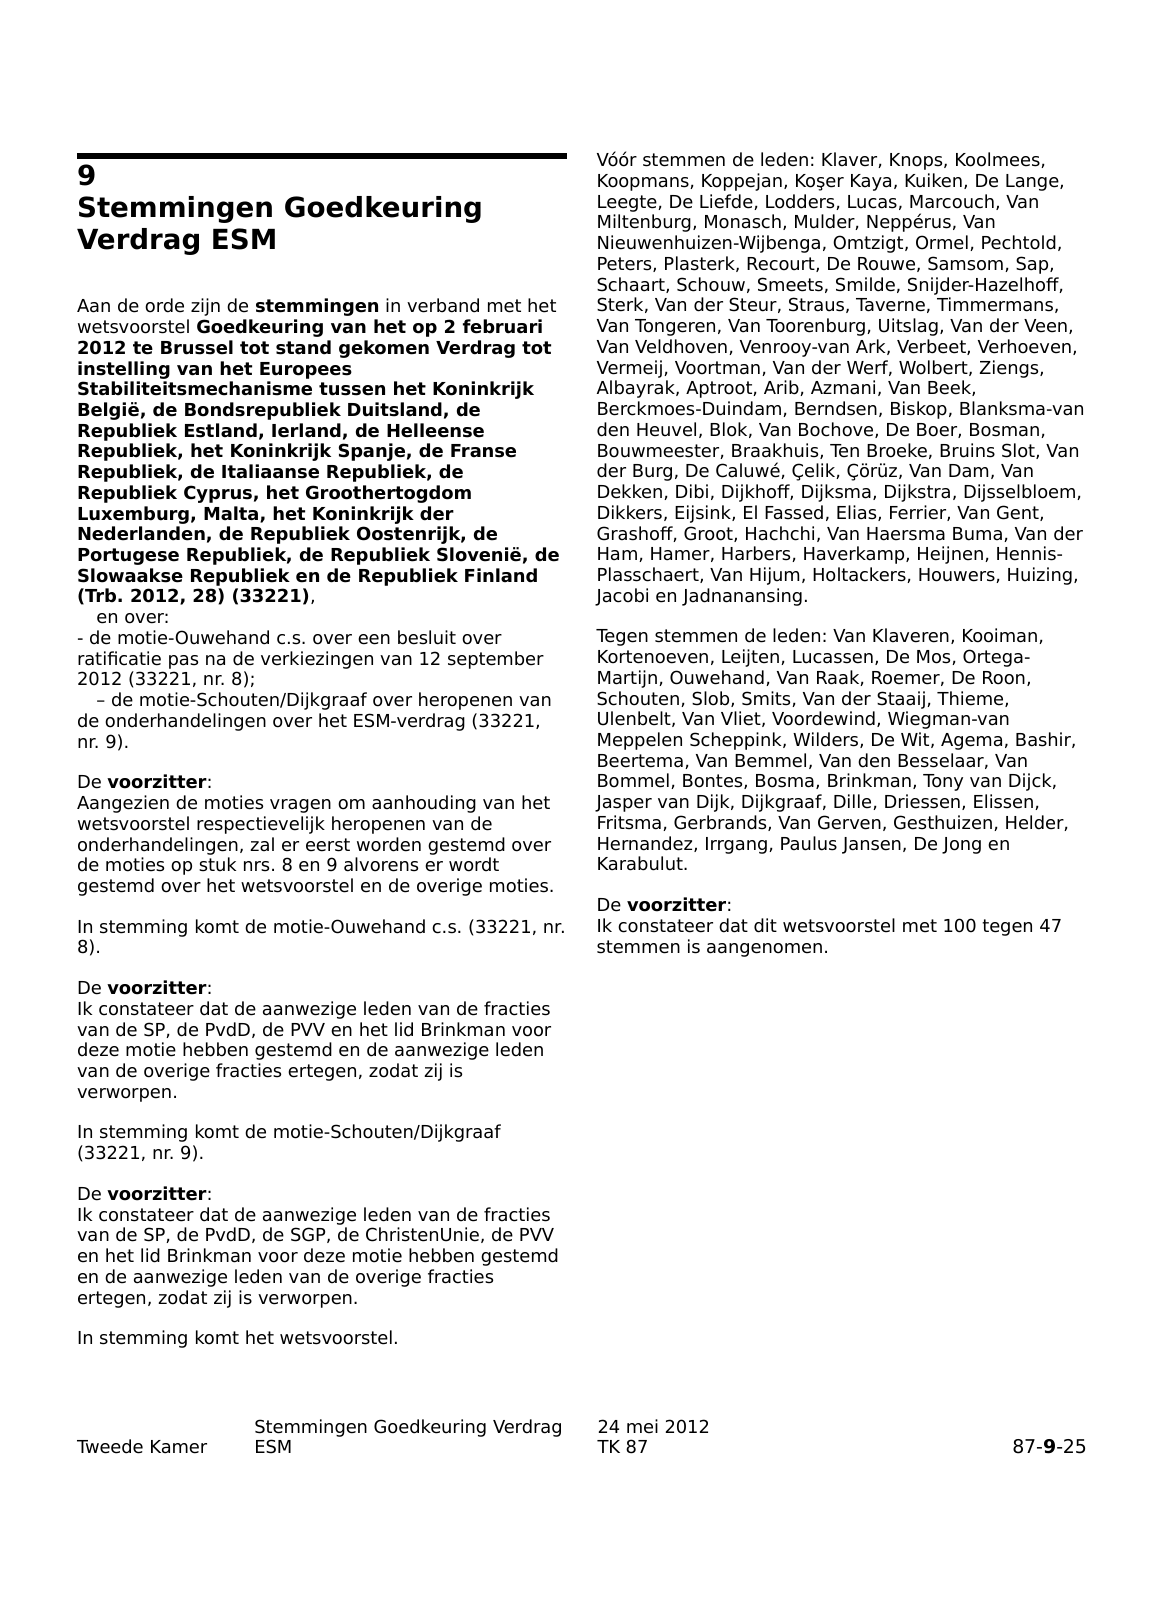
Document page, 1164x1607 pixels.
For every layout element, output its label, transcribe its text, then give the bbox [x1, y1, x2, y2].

text De voorzitter: [596, 895, 1087, 916]
text – de motie-Schouten/Dijkgraaf over heropenen van de onderhandelingen over het ESM-verdrag (33221, nr. 9). [77, 690, 567, 752]
text In stemming komt het wetsvoorstel. [77, 1328, 567, 1349]
text In stemming komt de motie-Ouwehand c.s. (33221, nr. 8). [77, 917, 567, 958]
title 9 Stemmingen Goedkeuring Verdrag ESM [77, 159, 567, 256]
text - de motie-Ouwehand c.s. over een besluit over ratificatie pas na de verkiezingen van 12 september 2012 (33221, nr. 8); [77, 628, 567, 690]
text In stemming komt de motie-Schouten/Dijkgraaf (33221, nr. 9). [77, 1122, 567, 1164]
text en over: [77, 607, 567, 628]
text Aan de orde zijn de stemmingen in verband met het wetsvoorstel Goedkeuring van het op 2 februari 2012 te Brussel tot stand gekomen Verdrag tot instelling van het Europees Stabiliteitsmechanisme tussen het Koninkrijk België, de Bondsrepubliek Duitsland, de Republiek Estland, Ierland, de Helleense Republiek, het Koninkrijk Spanje, de Franse Republiek, de Italiaanse Republiek, de Republiek Cyprus, het Groothertogdom Luxemburg, Malta, het Koninkrijk der Nederlanden, de Republiek Oostenrijk, de Portugese Republiek, de Republiek Slovenië, de Slowaakse Republiek en de Republiek Finland (Trb. 2012, 28) (33221), [77, 296, 567, 607]
text Aangezien de moties vragen om aanhouding van het wetsvoorstel respectievelijk heropenen van de onderhandelingen, zal er eerst worden gestemd over de moties op stuk nrs. 8 en 9 alvorens er wordt gestemd over het wetsvoorstel en de overige moties. [77, 793, 567, 897]
text Ik constateer dat de aanwezige leden van de fracties van de SP, de PvdD, de PVV en het lid Brinkman voor deze motie hebben gestemd en de aanwezige leden van de overige fracties ertegen, zodat zij is verworpen. [77, 999, 567, 1102]
text De voorzitter: [77, 772, 567, 793]
text De voorzitter: [77, 1184, 567, 1204]
text Ik constateer dat dit wetsvoorstel met 100 tegen 47 stemmen is aangenomen. [596, 916, 1087, 957]
text Vóór stemmen de leden: Klaver, Knops, Koolmees, Koopmans, Koppejan, Koşer Kaya, Kuiken, De Lange, Leegte, De Liefde, Lodders, Lucas, Marcouch, Van Miltenburg, Monasch, Mulder, Neppérus, Van Nieuwenhuizen-Wijbenga, Omtzigt, Ormel, Pechtold, Peters, Plasterk, Recourt, De Rouwe, Samsom, Sap, Schaart, Schouw, Smeets, Smilde, Snijder-Hazelhoff, Sterk, Van der Steur, Straus, Taverne, Timmermans, Van Tongeren, Van Toorenburg, Uitslag, Van der Veen, Van Veldhoven, Venrooy-van Ark, Verbeet, Verhoeven, Vermeij, Voortman, Van der Werf, Wolbert, Ziengs, Albayrak, Aptroot, Arib, Azmani, Van Beek, Berckmoes-Duindam, Berndsen, Biskop, Blanksma-van den Heuvel, Blok, Van Bochove, De Boer, Bosman, Bouwmeester, Braakhuis, Ten Broeke, Bruins Slot, Van der Burg, De Caluwé, Çelik, Çörüz, Van Dam, Van Dekken, Dibi, Dijkhoff, Dijksma, Dijkstra, Dijsselbloem, Dikkers, Eijsink, El Fassed, Elias, Ferrier, Van Gent, Grashoff, Groot, Hachchi, Van Haersma Buma, Van der Ham, Hamer, Harbers, Haverkamp, Heijnen, Hennis-Plasschaert, Van Hijum, Holtackers, Houwers, Huizing, Jacobi en Jadnanansing. [596, 150, 1087, 606]
text Tegen stemmen de leden: Van Klaveren, Kooiman, Kortenoeven, Leijten, Lucassen, De Mos, Ortega-Martijn, Ouwehand, Van Raak, Roemer, De Roon, Schouten, Slob, Smits, Van der Staaij, Thieme, Ulenbelt, Van Vliet, Voordewind, Wiegman-van Meppelen Scheppink, Wilders, De Wit, Agema, Bashir, Beertema, Van Bemmel, Van den Besselaar, Van Bommel, Bontes, Bosma, Brinkman, Tony van Dijck, Jasper van Dijk, Dijkgraaf, Dille, Driessen, Elissen, Fritsma, Gerbrands, Van Gerven, Gesthuizen, Helder, Hernandez, Irrgang, Paulus Jansen, De Jong en Karabulut. [596, 626, 1087, 875]
text De voorzitter: [77, 978, 567, 999]
text Ik constateer dat de aanwezige leden van de fracties van de SP, de PvdD, de SGP, de ChristenUnie, de PVV en het lid Brinkman voor deze motie hebben gestemd en de aanwezige leden van de overige fracties ertegen, zodat zij is verworpen. [77, 1204, 567, 1308]
